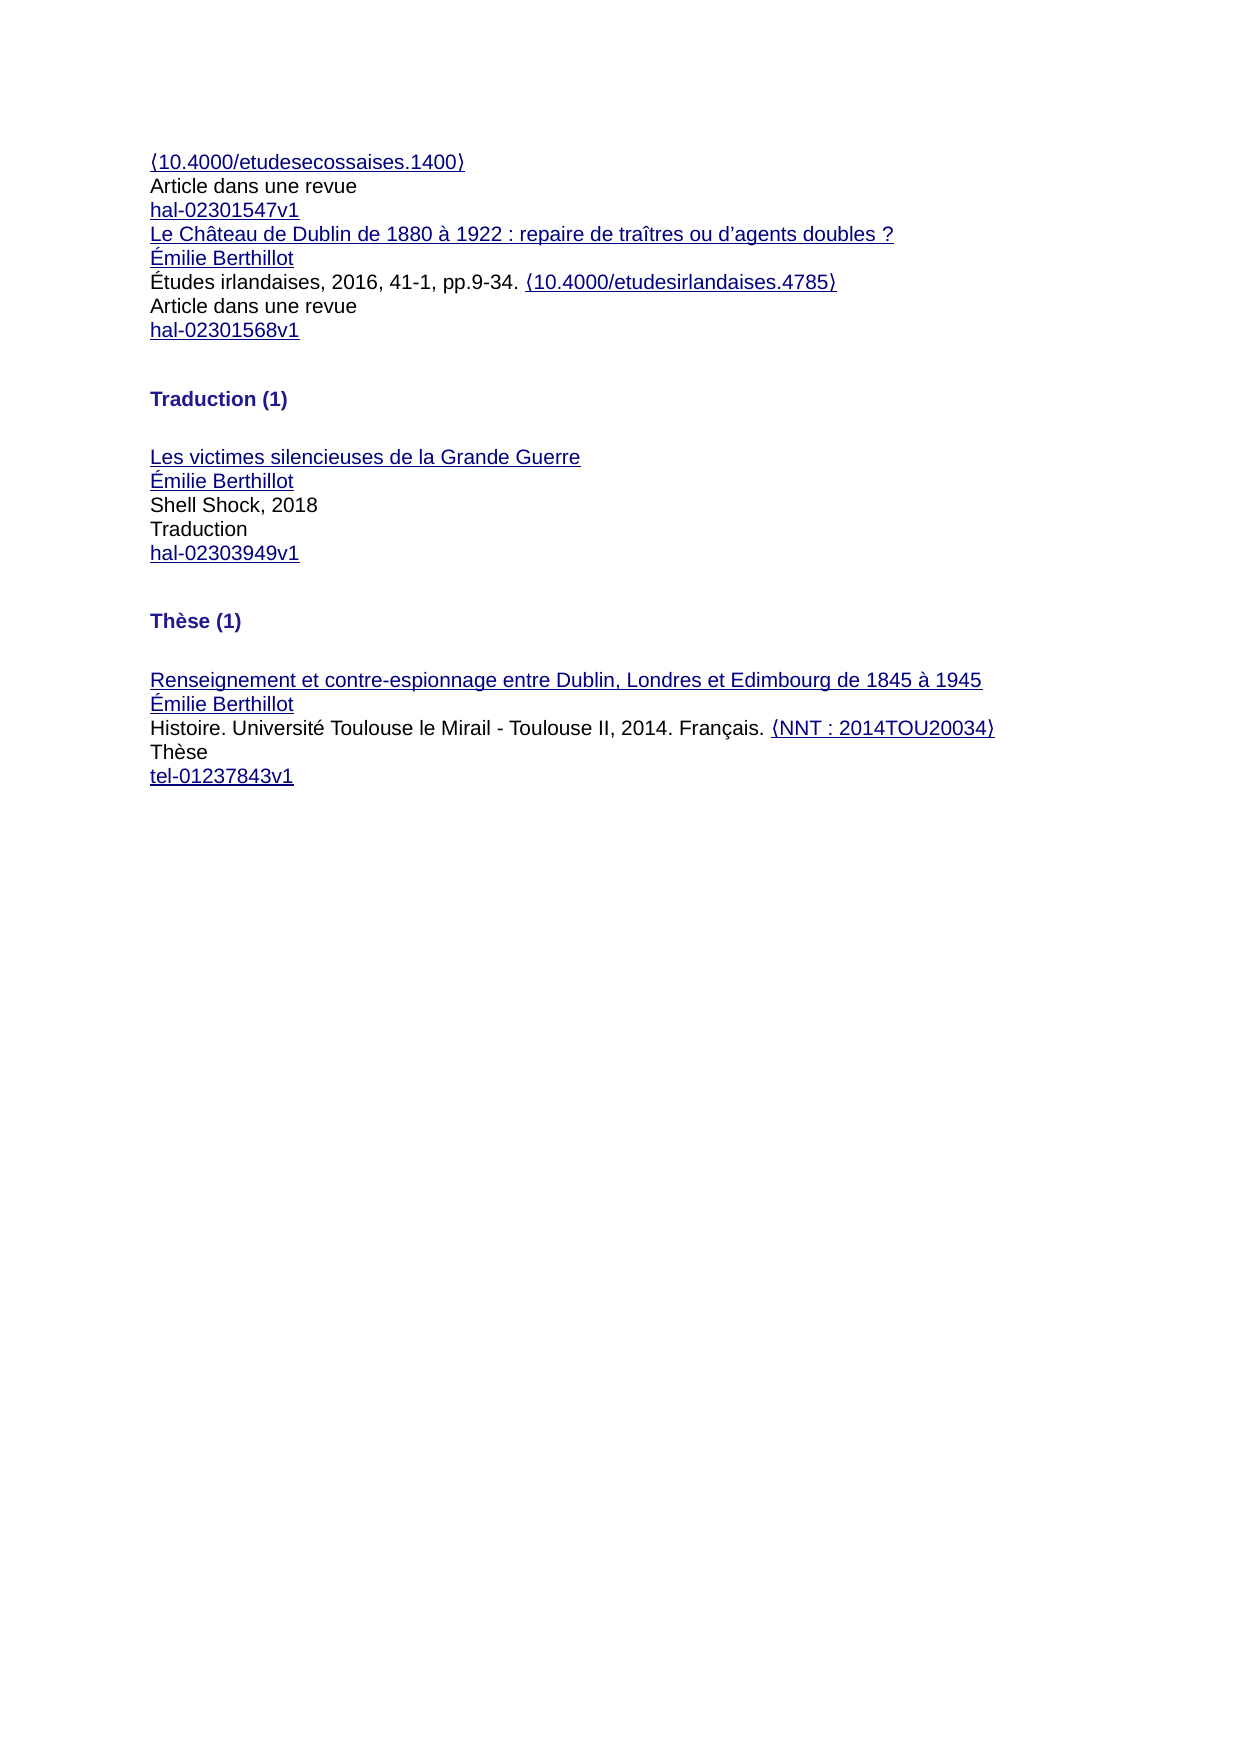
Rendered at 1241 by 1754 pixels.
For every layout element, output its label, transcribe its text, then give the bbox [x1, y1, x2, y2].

table_header Les victimes silencieuses de la Grande Guerre Émilie Berthillot Shell Shock, 2018 Traduction hal-02303949v1 [150, 445, 1090, 564]
table_header Renseignement et contre-espionnage entre Dublin, Londres et Edimbourg de 1845 à 1945 Émilie Berthillot Histoire. Université Toulouse le Mirail - Toulouse II, 2014. Français. ⟨NNT : 2014TOU20034⟩ Thèse tel-01237843v1 [150, 668, 1090, 787]
table_cell Le Château de Dublin de 1880 à 1922 : repaire de traîtres ou d’agents doubles ? Émilie Berthillot Études irlandaises, 2016, 41-1, pp.9-34. ⟨10.4000/etudesirlandaises.4785⟩ Article dans une revue hal-02301568v1 [150, 222, 1090, 342]
table_header ⟨10.4000/etudesecossaises.1400⟩ Article dans une revue hal-02301547v1 [150, 150, 1090, 222]
subtitle Thèse (1) [150, 609, 1090, 633]
subtitle Traduction (1) [150, 386, 1090, 410]
